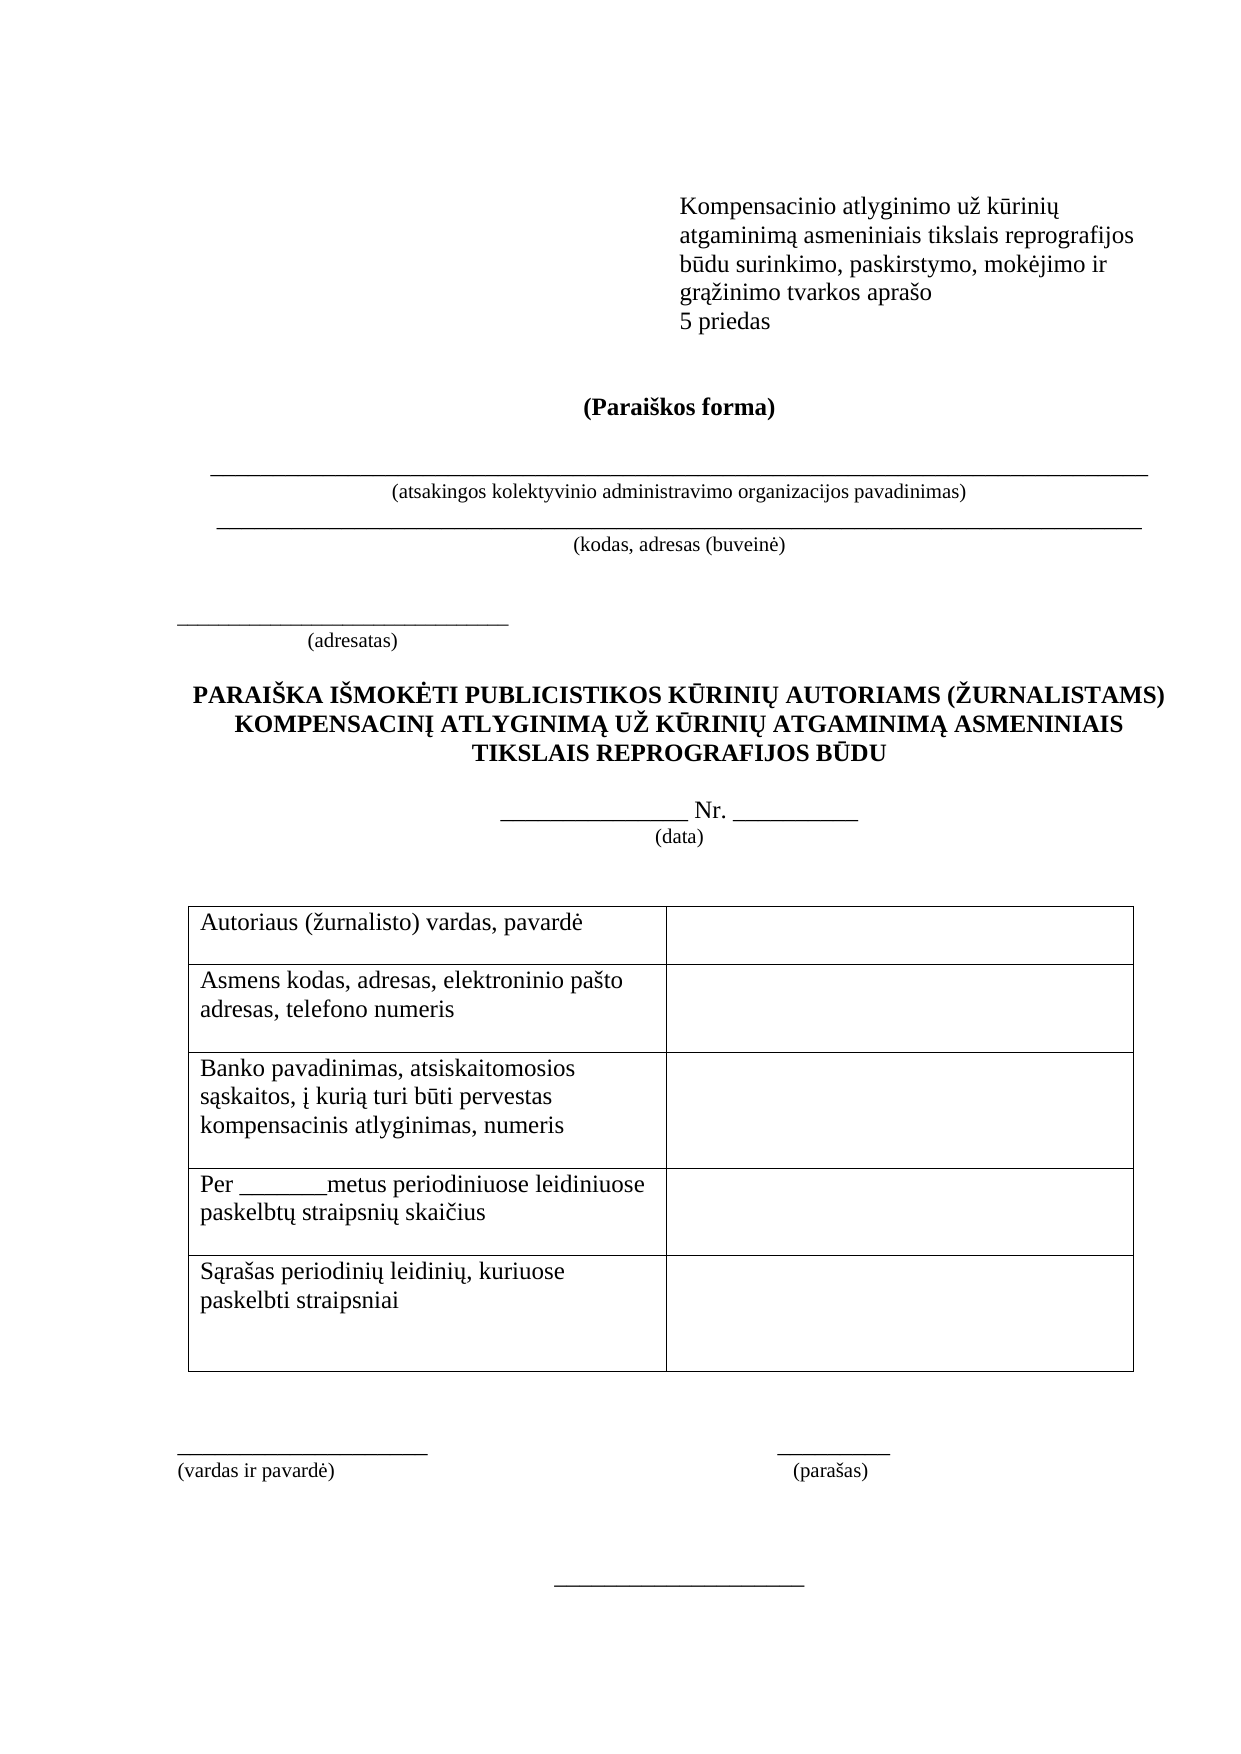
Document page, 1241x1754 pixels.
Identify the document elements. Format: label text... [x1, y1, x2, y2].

text grąžinimo tvarkos aprašo 5 priedas [679, 277, 1181, 335]
text ___________________________________________________________________________ [177, 450, 1181, 479]
table_cell Banko pavadinimas, atsiskaitomosios sąskaitos, į kurią turi būti pervestas kompensacinis atlyginimas, numeris [189, 1053, 666, 1168]
text (atsakingos kolektyvinio administravimo organizacijos pavadinimas) [177, 479, 1181, 503]
table_cell Sąrašas periodinių leidinių, kuriuose paskelbti straipsniai [189, 1256, 666, 1371]
text (data) [177, 824, 1181, 848]
text __________________________________________________________________________ [177, 503, 1181, 531]
text (vardas ir pavardė) (parašas) [177, 1458, 1181, 1482]
table_cell [667, 1256, 1133, 1371]
table_cell Per _______metus periodiniuose leidiniuose paskelbtų straipsnių skaičius [189, 1169, 666, 1255]
table_cell Asmens kodas, adresas, elektroninio pašto adresas, telefono numeris [189, 965, 666, 1052]
text Kompensacinio atlyginimo už kūrinių [679, 191, 1181, 220]
table_cell [667, 1053, 1133, 1168]
text –––––––––––––––––––– [177, 1569, 1181, 1597]
text (adresatas) [177, 628, 1181, 652]
text PARAIŠKA IŠMOKĖTI PUBLICISTIKOS KŪRINIŲ AUTORIAMS (ŽURNALISTAMS) KOMPENSACINĮ ATLYGINIMĄ UŽ KŪRINIŲ ATGAMINIMĄ ASMENINIAIS TIKSLAIS REPROGRAFIJOS BŪDU [177, 681, 1181, 767]
table_cell [667, 965, 1133, 1052]
text (kodas, adresas (buveinė) [177, 531, 1181, 556]
text _______________ Nr. __________ [177, 796, 1181, 824]
text (Paraiškos forma) [177, 392, 1181, 421]
table_cell [667, 1169, 1133, 1255]
text būdu surinkimo, paskirstymo, mokėjimo ir [679, 249, 1181, 277]
table_header Autoriaus (žurnalisto) vardas, pavardė [189, 907, 666, 964]
text ____________________ _________ [177, 1429, 1181, 1458]
table_header [667, 907, 1133, 964]
text atgaminimą asmeniniais tikslais reprografijos [679, 220, 1181, 249]
